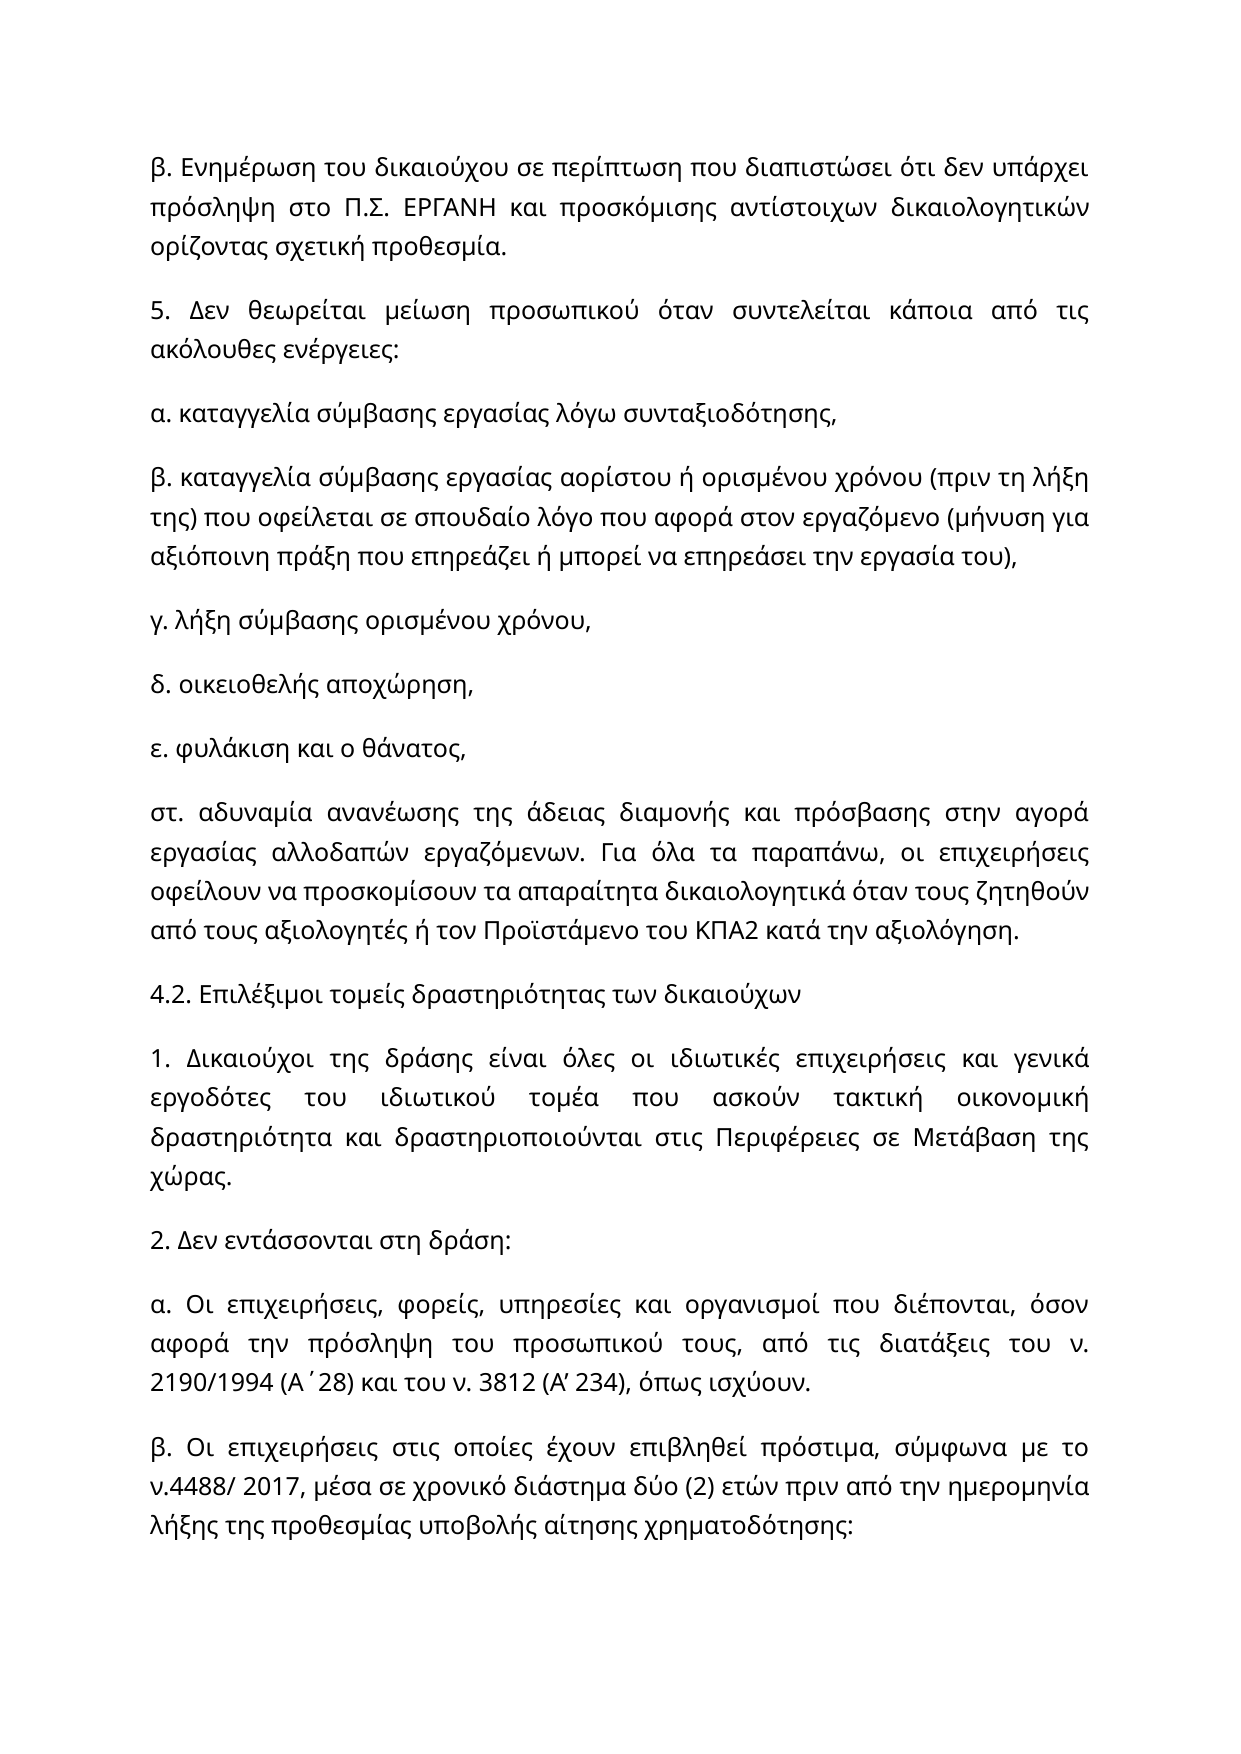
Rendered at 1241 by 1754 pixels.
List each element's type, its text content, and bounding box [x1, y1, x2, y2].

text ε. φυλάκιση και ο θάνατος, [150, 731, 1090, 765]
text β. καταγγελία σύμβασης εργασίας αορίστου ή ορισμένου χρόνου (πριν τη λήξη της) που οφείλεται σε σπουδαίο λόγο που αφορά στον εργαζόμενο (μήνυση για αξιόποινη πράξη που επηρεάζει ή μπορεί να επηρεάσει την εργασία του), [150, 460, 1090, 572]
text 2. Δεν εντάσσονται στη δράση: [150, 1222, 1090, 1257]
text α. Οι επιχειρήσεις, φορείς, υπηρεσίες και οργανισμοί που διέπονται, όσον αφορά την πρόσληψη του προσωπικού τους, από τις διατάξεις του ν. 2190/1994 (Α΄28) και του ν. 3812 (Α’ 234), όπως ισχύουν. [150, 1287, 1090, 1399]
text 5. Δεν θεωρείται μείωση προσωπικού όταν συντελείται κάποια από τις ακόλουθες ενέργειες: [150, 292, 1090, 366]
text α. καταγγελία σύμβασης εργασίας λόγω συνταξιοδότησης, [150, 396, 1090, 430]
text στ. αδυναμία ανανέωσης της άδειας διαμονής και πρόσβασης στην αγορά εργασίας αλλοδαπών εργαζόμενων. Για όλα τα παραπάνω, οι επιχειρήσεις οφείλουν να προσκομίσουν τα απαραίτητα δικαιολογητικά όταν τους ζητηθούν από τους αξιολογητές ή τον Προϊστάμενο του ΚΠΑ2 κατά την αξιολόγηση. [150, 795, 1090, 947]
text β. Ενημέρωση του δικαιούχου σε περίπτωση που διαπιστώσει ότι δεν υπάρχει πρόσληψη στο Π.Σ. ΕΡΓΑΝΗ και προσκόμισης αντίστοιχων δικαιολογητικών ορίζοντας σχετική προθεσμία. [150, 150, 1090, 262]
text β. Οι επιχειρήσεις στις οποίες έχουν επιβληθεί πρόστιμα, σύμφωνα με το ν.4488/ 2017, μέσα σε χρονικό διάστημα δύο (2) ετών πριν από την ημερομηνία λήξης της προθεσμίας υποβολής αίτησης χρηματοδότησης: [150, 1429, 1090, 1542]
text 4.2. Επιλέξιμοι τομείς δραστηριότητας των δικαιούχων [150, 977, 1090, 1011]
text 1. Δικαιούχοι της δράσης είναι όλες οι ιδιωτικές επιχειρήσεις και γενικά εργοδότες του ιδιωτικού τομέα που ασκούν τακτική οικονομική δραστηριότητα και δραστηριοποιούνται στις Περιφέρειες σε Μετάβαση της χώρας. [150, 1041, 1090, 1192]
text δ. οικειοθελής αποχώρηση, [150, 667, 1090, 701]
text γ. λήξη σύμβασης ορισμένου χρόνου, [150, 602, 1090, 637]
